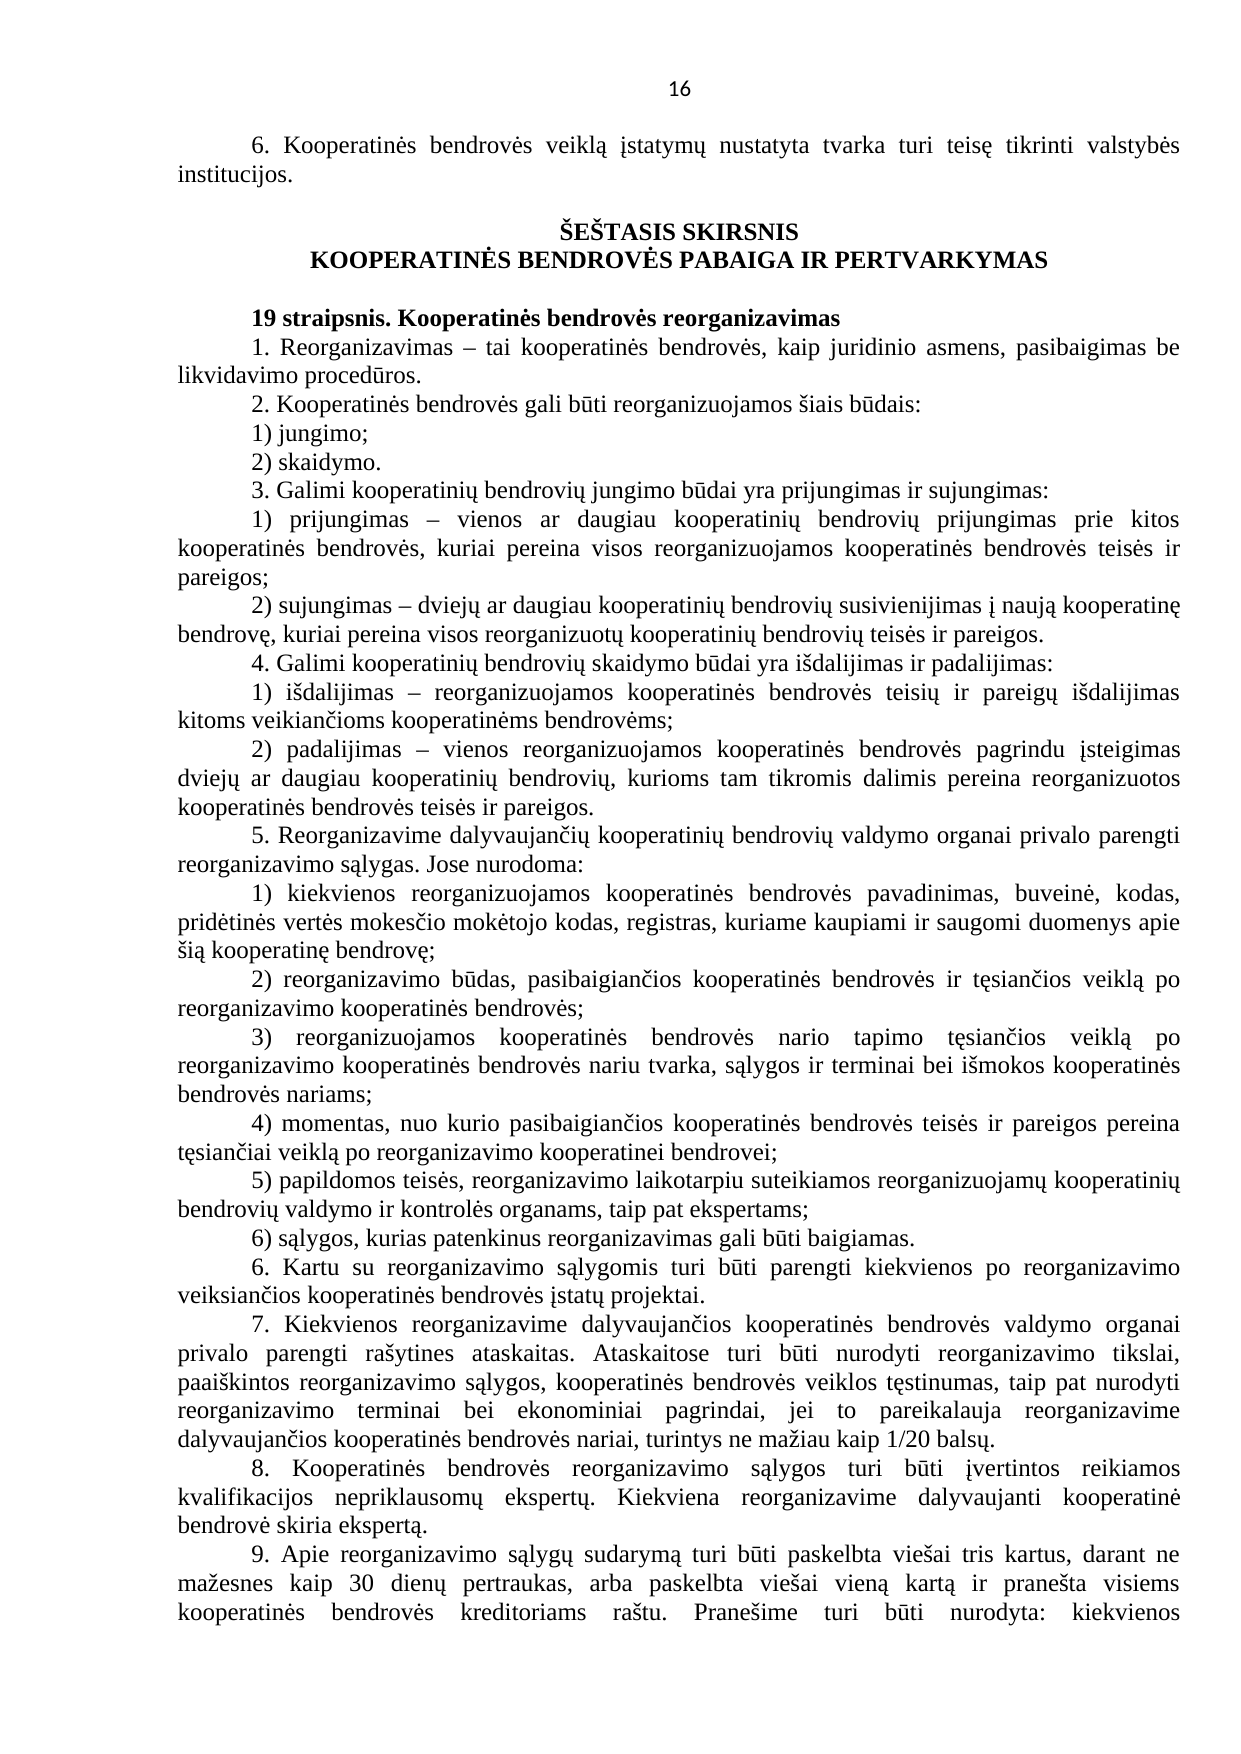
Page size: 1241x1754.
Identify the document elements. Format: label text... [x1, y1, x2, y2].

text 2) padalijimas – vienos reorganizuojamos kooperatinės bendrovės pagrindu įsteigimas dviejų ar daugiau kooperatinių bendrovių, kurioms tam tikromis dalimis pereina reorganizuotos kooperatinės bendrovės teisės ir pareigos. [177, 734, 1181, 821]
text 6. Kartu su reorganizavimo sąlygomis turi būti parengti kiekvienos po reorganizavimo veiksiančios kooperatinės bendrovės įstatų projektai. [177, 1252, 1181, 1309]
text 8. Kooperatinės bendrovės reorganizavimo sąlygos turi būti įvertintos reikiamos kvalifikacijos nepriklausomų ekspertų. Kiekviena reorganizavime dalyvaujanti kooperatinė bendrovė skiria ekspertą. [177, 1453, 1181, 1539]
text 1. Reorganizavimas – tai kooperatinės bendrovės, kaip juridinio asmens, pasibaigimas be likvidavimo procedūros. [177, 332, 1181, 389]
text 1) kiekvienos reorganizuojamos kooperatinės bendrovės pavadinimas, buveinė, kodas, pridėtinės vertės mokesčio mokėtojo kodas, registras, kuriame kaupiami ir saugomi duomenys apie šią kooperatinę bendrovę; [177, 878, 1181, 964]
text 2. Kooperatinės bendrovės gali būti reorganizuojamos šiais būdais: [177, 389, 1181, 418]
text 7. Kiekvienos reorganizavime dalyvaujančios kooperatinės bendrovės valdymo organai privalo parengti rašytines ataskaitas. Ataskaitose turi būti nurodyti reorganizavimo tikslai, paaiškintos reorganizavimo sąlygos, kooperatinės bendrovės veiklos tęstinumas, taip pat nurodyti reorganizavimo terminai bei ekonominiai pagrindai, jei to pareikalauja reorganizavime dalyvaujančios kooperatinės bendrovės nariai, turintys ne mažiau kaip 1/20 balsų. [177, 1309, 1181, 1453]
text 1) prijungimas – vienos ar daugiau kooperatinių bendrovių prijungimas prie kitos kooperatinės bendrovės, kuriai pereina visos reorganizuojamos kooperatinės bendrovės teisės ir pareigos; [177, 504, 1181, 591]
text 9. Apie reorganizavimo sąlygų sudarymą turi būti paskelbta viešai tris kartus, darant ne mažesnes kaip 30 dienų pertraukas, arba paskelbta viešai vieną kartą ir pranešta visiems kooperatinės bendrovės kreditoriams raštu. Pranešime turi būti nurodyta: kiekvienos [177, 1539, 1181, 1626]
text 2) skaidymo. [177, 447, 1181, 476]
text 4. Galimi kooperatinių bendrovių skaidymo būdai yra išdalijimas ir padalijimas: [177, 648, 1181, 677]
text 1) jungimo; [177, 418, 1181, 447]
text 6. Kooperatinės bendrovės veiklą įstatymų nustatyta tvarka turi teisę tikrinti valstybės institucijos. [177, 131, 1181, 188]
text 19 straipsnis. Kooperatinės bendrovės reorganizavimas [177, 303, 1181, 332]
text 6) sąlygos, kurias patenkinus reorganizavimas gali būti baigiamas. [177, 1223, 1181, 1252]
text 4) momentas, nuo kurio pasibaigiančios kooperatinės bendrovės teisės ir pareigos pereina tęsiančiai veiklą po reorganizavimo kooperatinei bendrovei; [177, 1108, 1181, 1166]
text 2) reorganizavimo būdas, pasibaigiančios kooperatinės bendrovės ir tęsiančios veiklą po reorganizavimo kooperatinės bendrovės; [177, 964, 1181, 1022]
text 5) papildomos teisės, reorganizavimo laikotarpiu suteikiamos reorganizuojamų kooperatinių bendrovių valdymo ir kontrolės organams, taip pat ekspertams; [177, 1166, 1181, 1223]
text 1) išdalijimas – reorganizuojamos kooperatinės bendrovės teisių ir pareigų išdalijimas kitoms veikiančioms kooperatinėms bendrovėms; [177, 677, 1181, 734]
text 2) sujungimas – dviejų ar daugiau kooperatinių bendrovių susivienijimas į naują kooperatinę bendrovę, kuriai pereina visos reorganizuotų kooperatinių bendrovių teisės ir pareigos. [177, 591, 1181, 648]
text KOOPERATINĖS BENDROVĖS PABAIGA IR PERTVARKYMAS [177, 246, 1181, 274]
text 5. Reorganizavime dalyvaujančių kooperatinių bendrovių valdymo organai privalo parengti reorganizavimo sąlygas. Jose nurodoma: [177, 821, 1181, 878]
text 3) reorganizuojamos kooperatinės bendrovės nario tapimo tęsiančios veiklą po reorganizavimo kooperatinės bendrovės nariu tvarka, sąlygos ir terminai bei išmokos kooperatinės bendrovės nariams; [177, 1022, 1181, 1108]
text 3. Galimi kooperatinių bendrovių jungimo būdai yra prijungimas ir sujungimas: [177, 476, 1181, 504]
text ŠEŠTASIS SKIRSNIS [177, 217, 1181, 246]
